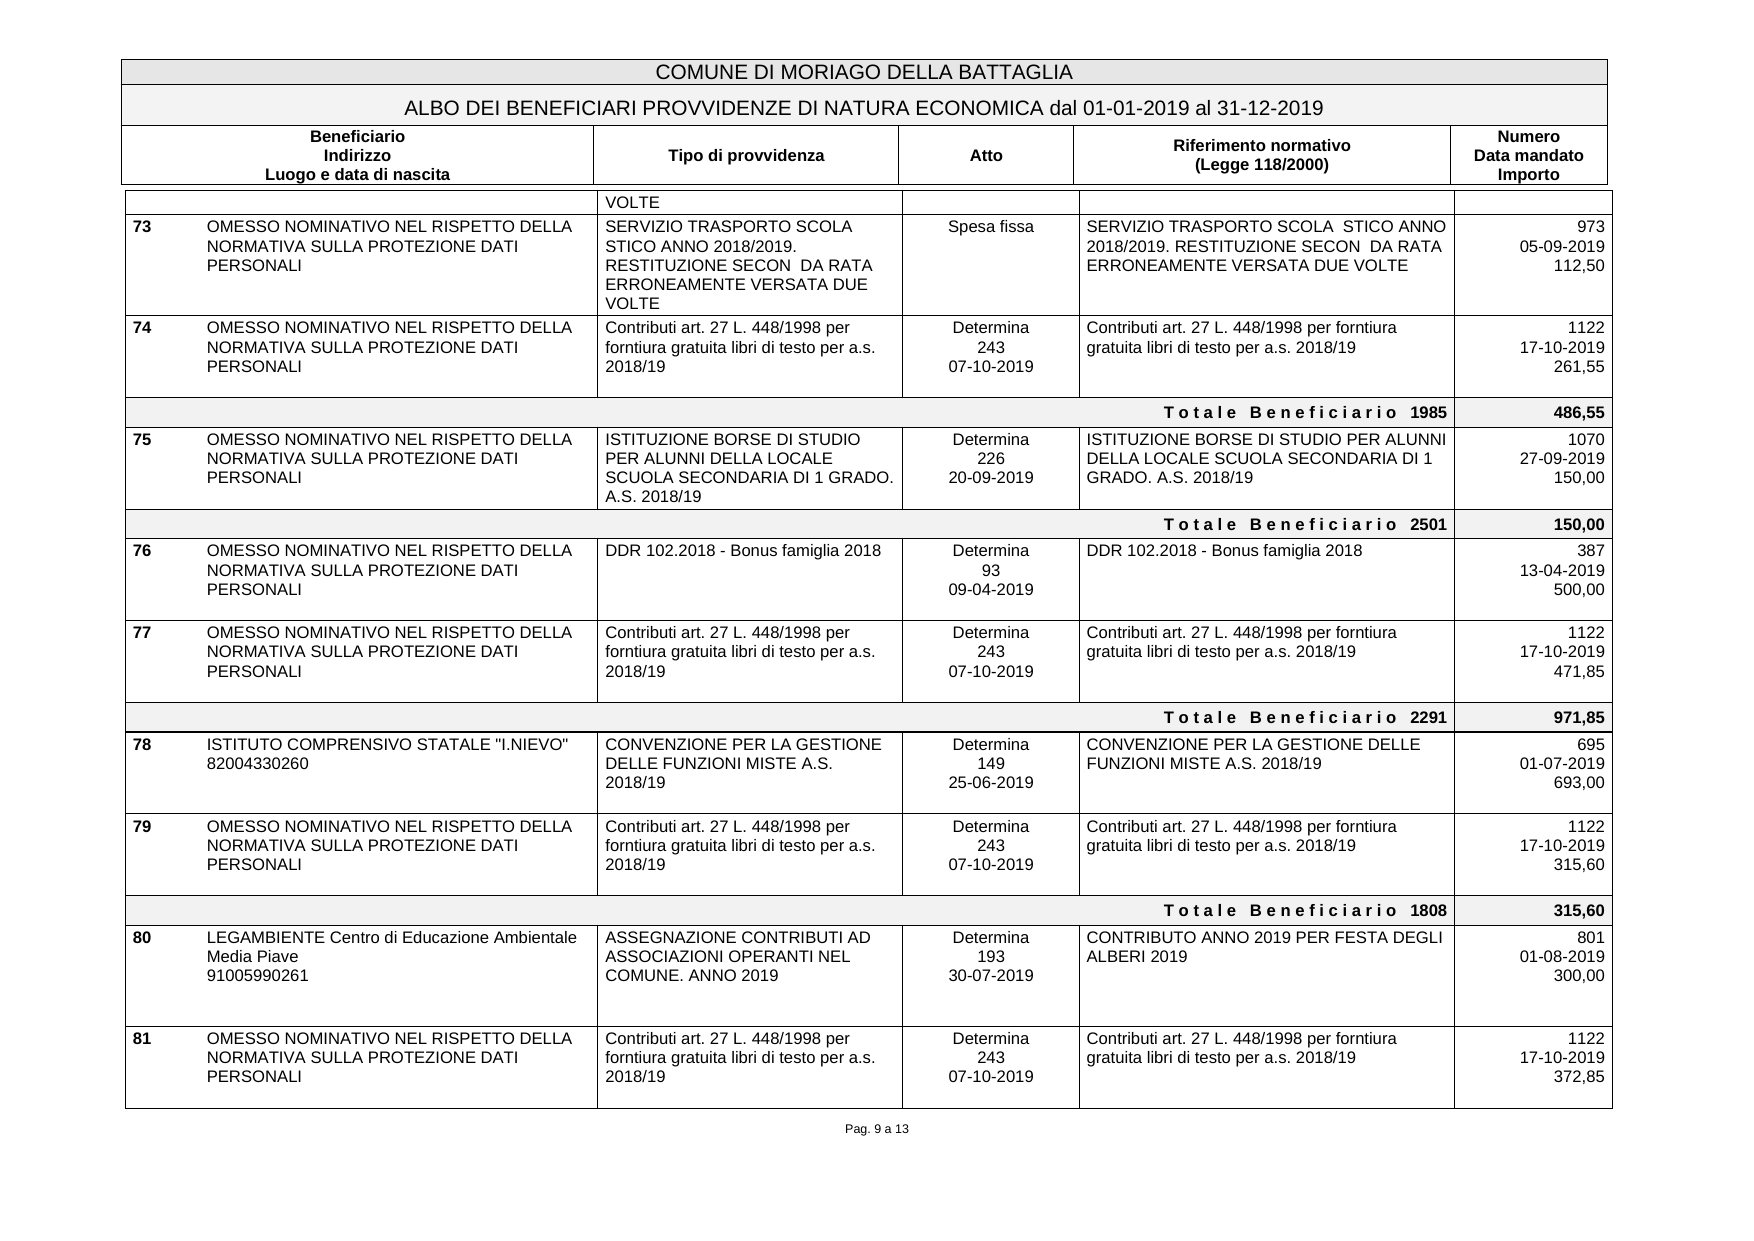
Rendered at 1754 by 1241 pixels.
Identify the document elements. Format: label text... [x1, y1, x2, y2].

table_cell 387 13-04-2019 500,00 [1455, 539, 1612, 620]
table_cell 1122 17-10-2019 372,85 [1455, 1027, 1612, 1108]
table_cell 73 [126, 215, 199, 315]
table_cell Determina 193 30-07-2019 [903, 926, 1079, 1026]
table_cell 78 [126, 733, 199, 813]
table_cell Determina 149 25-06-2019 [903, 733, 1079, 813]
table_cell T o t a l e B e n e f i c i a r i o 1808 [126, 896, 1454, 925]
table_cell Determina 243 07-10-2019 [903, 316, 1079, 397]
table_cell ISTITUZIONE BORSE DI STUDIO PER ALUNNI DELLA LOCALE SCUOLA SECONDARIA DI 1 GRADO. A.S. 2018/19 [1080, 428, 1454, 508]
table_cell Contributi art. 27 L. 448/1998 per forntiura gratuita libri di testo per a.s. 2018/19 [1080, 621, 1454, 702]
table_cell 971,85 [1455, 703, 1612, 731]
table_cell Contributi art. 27 L. 448/1998 per forntiura gratuita libri di testo per a.s. 2018/19 [1080, 1027, 1454, 1108]
table_cell SERVIZIO TRASPORTO SCOLA STICO ANNO 2018/2019. RESTITUZIONE SECON DA RATA ERRONEAMENTE VERSATA DUE VOLTE [598, 215, 902, 315]
table_cell 1122 17-10-2019 261,55 [1455, 316, 1612, 397]
table_cell OMESSO NOMINATIVO NEL RISPETTO DELLA NORMATIVA SULLA PROTEZIONE DATI PERSONALI [199, 316, 597, 397]
table_cell Contributi art. 27 L. 448/1998 per forntiura gratuita libri di testo per a.s. 2018/19 [1080, 814, 1454, 895]
table_cell Contributi art. 27 L. 448/1998 per forntiura gratuita libri di testo per a.s. 2018/19 [1080, 316, 1454, 397]
table_cell LEGAMBIENTE Centro di Educazione Ambientale Media Piave 91005990261 [199, 926, 597, 1026]
table_cell VOLTE [598, 191, 902, 214]
table_cell 81 [126, 1027, 199, 1108]
table_cell 486,55 [1455, 398, 1612, 427]
table_cell OMESSO NOMINATIVO NEL RISPETTO DELLA NORMATIVA SULLA PROTEZIONE DATI PERSONALI [199, 1027, 597, 1108]
table_cell 74 [126, 316, 199, 397]
table_cell CONVENZIONE PER LA GESTIONE DELLE FUNZIONI MISTE A.S. 2018/19 [598, 733, 902, 813]
table_cell [126, 191, 199, 214]
table_cell 801 01-08-2019 300,00 [1455, 926, 1612, 1026]
table_cell OMESSO NOMINATIVO NEL RISPETTO DELLA NORMATIVA SULLA PROTEZIONE DATI PERSONALI [199, 539, 597, 620]
table_cell OMESSO NOMINATIVO NEL RISPETTO DELLA NORMATIVA SULLA PROTEZIONE DATI PERSONALI [199, 428, 597, 508]
table_cell Contributi art. 27 L. 448/1998 per forntiura gratuita libri di testo per a.s. 2018/19 [598, 814, 902, 895]
table_cell [903, 191, 1079, 214]
table_cell CONTRIBUTO ANNO 2019 PER FESTA DEGLI ALBERI 2019 [1080, 926, 1454, 1026]
table_cell Contributi art. 27 L. 448/1998 per forntiura gratuita libri di testo per a.s. 2018/19 [598, 1027, 902, 1108]
table_cell 1122 17-10-2019 471,85 [1455, 621, 1612, 702]
table_cell 75 [126, 428, 199, 508]
table_cell [199, 191, 597, 214]
table_cell 80 [126, 926, 199, 1026]
table_cell DDR 102.2018 - Bonus famiglia 2018 [598, 539, 902, 620]
table_cell Contributi art. 27 L. 448/1998 per forntiura gratuita libri di testo per a.s. 2018/19 [598, 316, 902, 397]
table_cell 76 [126, 539, 199, 620]
table_cell ISTITUZIONE BORSE DI STUDIO PER ALUNNI DELLA LOCALE SCUOLA SECONDARIA DI 1 GRADO. A.S. 2018/19 [598, 428, 902, 508]
table_cell 973 05-09-2019 112,50 [1455, 215, 1612, 315]
table_cell 1122 17-10-2019 315,60 [1455, 814, 1612, 895]
table_cell DDR 102.2018 - Bonus famiglia 2018 [1080, 539, 1454, 620]
table_cell ASSEGNAZIONE CONTRIBUTI AD ASSOCIAZIONI OPERANTI NEL COMUNE. ANNO 2019 [598, 926, 902, 1026]
table_cell Spesa fissa [903, 215, 1079, 315]
table_cell 695 01-07-2019 693,00 [1455, 733, 1612, 813]
table_cell ISTITUTO COMPRENSIVO STATALE "I.NIEVO" 82004330260 [199, 733, 597, 813]
table_cell Determina 243 07-10-2019 [903, 1027, 1079, 1108]
table_cell Determina 226 20-09-2019 [903, 428, 1079, 508]
table_cell CONVENZIONE PER LA GESTIONE DELLE FUNZIONI MISTE A.S. 2018/19 [1080, 733, 1454, 813]
table_cell Determina 243 07-10-2019 [903, 814, 1079, 895]
table_cell [1080, 191, 1454, 214]
table_cell Determina 243 07-10-2019 [903, 621, 1079, 702]
table_cell T o t a l e B e n e f i c i a r i o 1985 [126, 398, 1454, 427]
table_cell OMESSO NOMINATIVO NEL RISPETTO DELLA NORMATIVA SULLA PROTEZIONE DATI PERSONALI [199, 621, 597, 702]
table_cell 1070 27-09-2019 150,00 [1455, 428, 1612, 508]
table_cell 77 [126, 621, 199, 702]
table_cell OMESSO NOMINATIVO NEL RISPETTO DELLA NORMATIVA SULLA PROTEZIONE DATI PERSONALI [199, 215, 597, 315]
table_cell 150,00 [1455, 510, 1612, 538]
table_cell T o t a l e B e n e f i c i a r i o 2501 [126, 510, 1454, 538]
table_cell Determina 93 09-04-2019 [903, 539, 1079, 620]
table_cell Contributi art. 27 L. 448/1998 per forntiura gratuita libri di testo per a.s. 2018/19 [598, 621, 902, 702]
table_cell 315,60 [1455, 896, 1612, 925]
table_cell OMESSO NOMINATIVO NEL RISPETTO DELLA NORMATIVA SULLA PROTEZIONE DATI PERSONALI [199, 814, 597, 895]
table_cell [1455, 191, 1612, 214]
table_cell T o t a l e B e n e f i c i a r i o 2291 [126, 703, 1454, 731]
table_cell 79 [126, 814, 199, 895]
table_cell SERVIZIO TRASPORTO SCOLA STICO ANNO 2018/2019. RESTITUZIONE SECON DA RATA ERRONEAMENTE VERSATA DUE VOLTE [1080, 215, 1454, 315]
